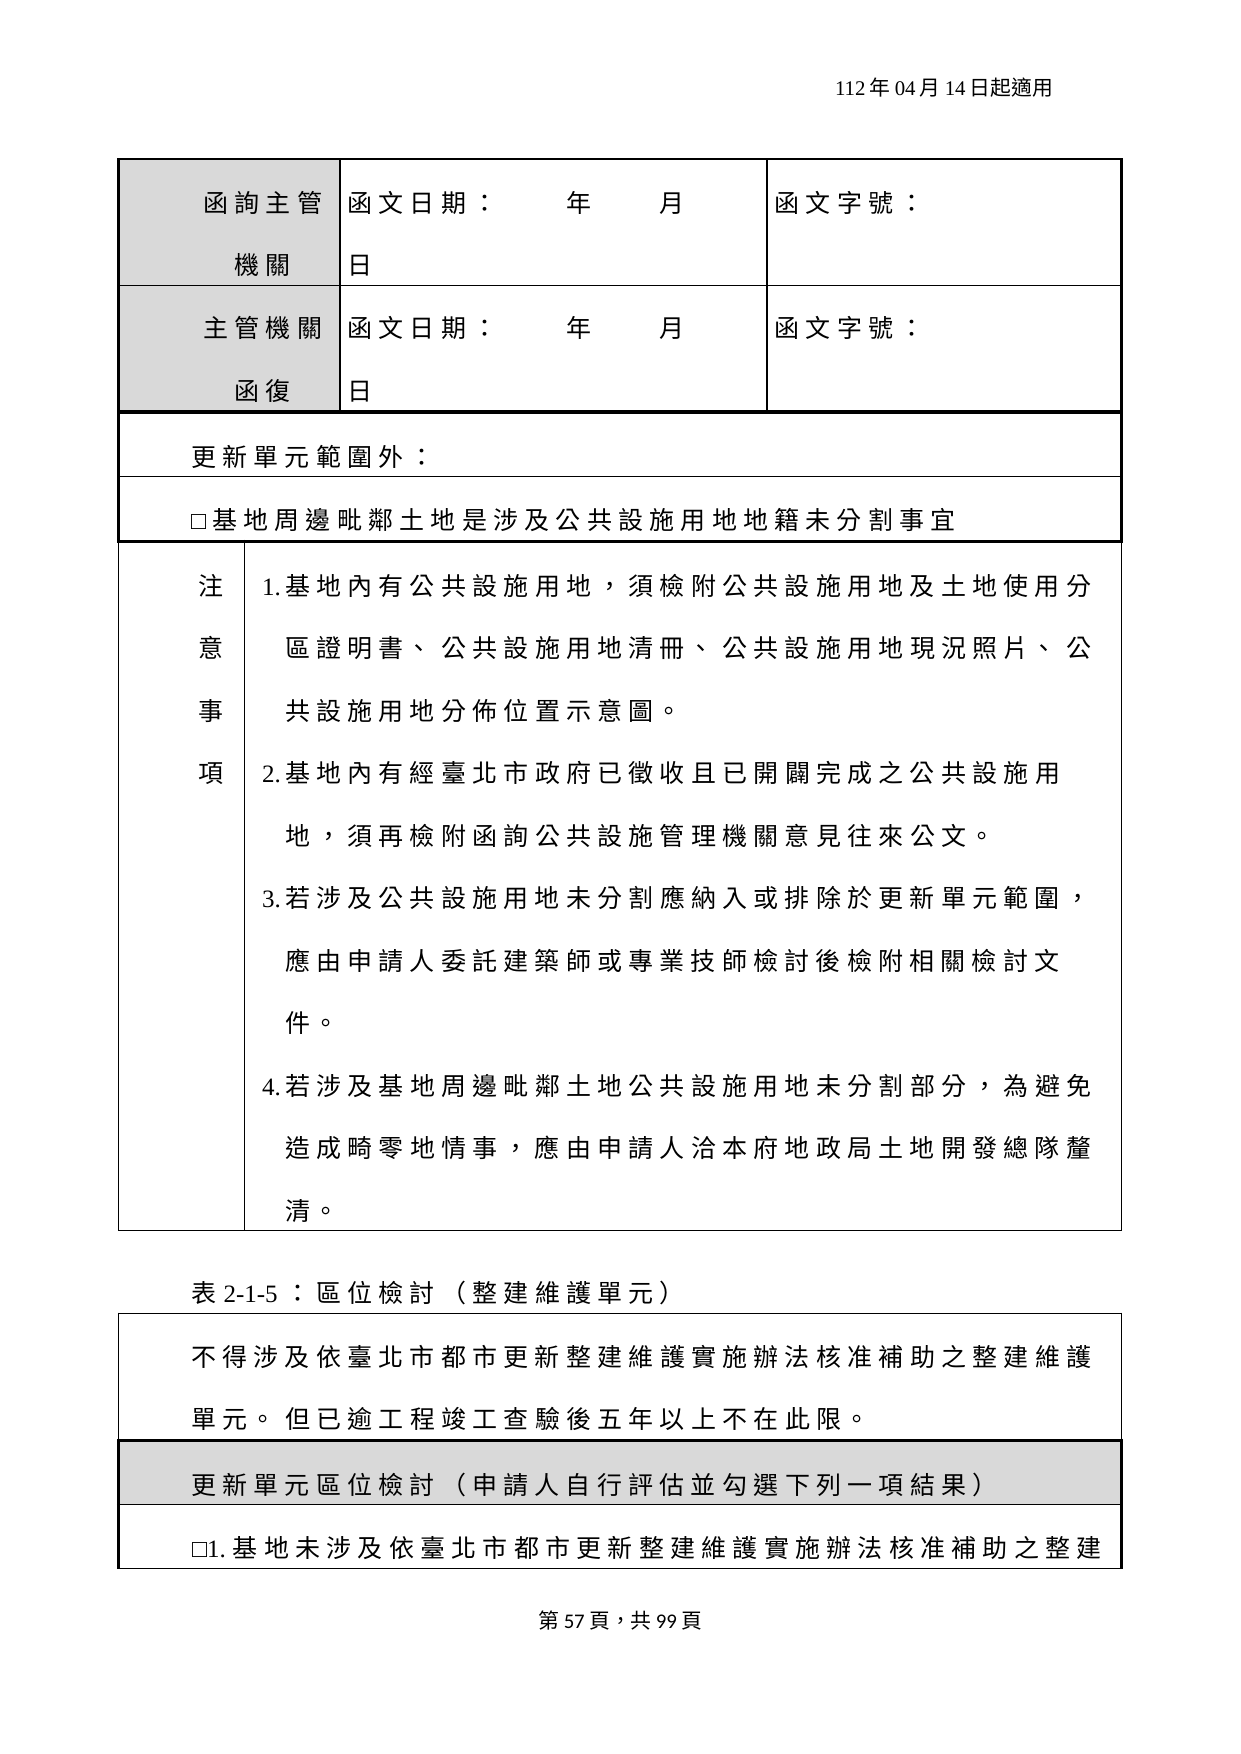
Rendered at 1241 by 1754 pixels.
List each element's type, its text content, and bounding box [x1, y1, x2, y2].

table_cell □1.基地未涉及依臺北市都市更新整建維護實施辦法核准補助之整建 [120, 1505, 1120, 1568]
table_cell 更新單元範圍外： [120, 414, 1120, 476]
table_cell 函文日期： 年 月 日 [341, 160, 766, 285]
table_cell 函詢主管機關 [120, 160, 339, 285]
table_cell 函文日期： 年 月 日 [341, 286, 766, 410]
text 表2-1-5：區位檢討（整建維護單元） [188, 1250, 1052, 1312]
table_cell 更新單元區位檢討（申請人自行評估並勾選下列一項結果） [120, 1442, 1120, 1504]
table_cell 注意事項 [119, 543, 244, 1230]
table_cell 函文字號： [768, 286, 1120, 410]
table_cell □基地周邊毗鄰土地是涉及公共設施用地地籍未分割事宜 [120, 477, 1120, 539]
table_header 不得涉及依臺北市都市更新整建維護實施辦法核准補助之整建維護單元。但已逾工程竣工查驗後五年以上不在此限。 [119, 1314, 1121, 1438]
table_cell 主管機關函復 [120, 286, 339, 410]
table_cell 1.基地內有公共設施用地，須檢附公共設施用地及土地使用分區證明書、公共設施用地清冊、公共設施用地現況照片、公共設施用地分佈位置示意圖。 2.基地內有經臺北市政府已徵收且已開闢完成之公共設施用地，須再檢附函詢公共設施管理機關意見往來公文。 3.若涉及公共設施用地未分割應納入或排除於更新單元範圍，應由申請人委託建築師或專業技師檢討後檢附相關檢討文件。 4.若涉及基地周邊毗鄰土地公共設施用地未分割部分，為避免造成畸零地情事，應由申請人洽本府地政局土地開發總隊釐清。 [245, 543, 1121, 1230]
table_cell 函文字號： [768, 160, 1120, 285]
